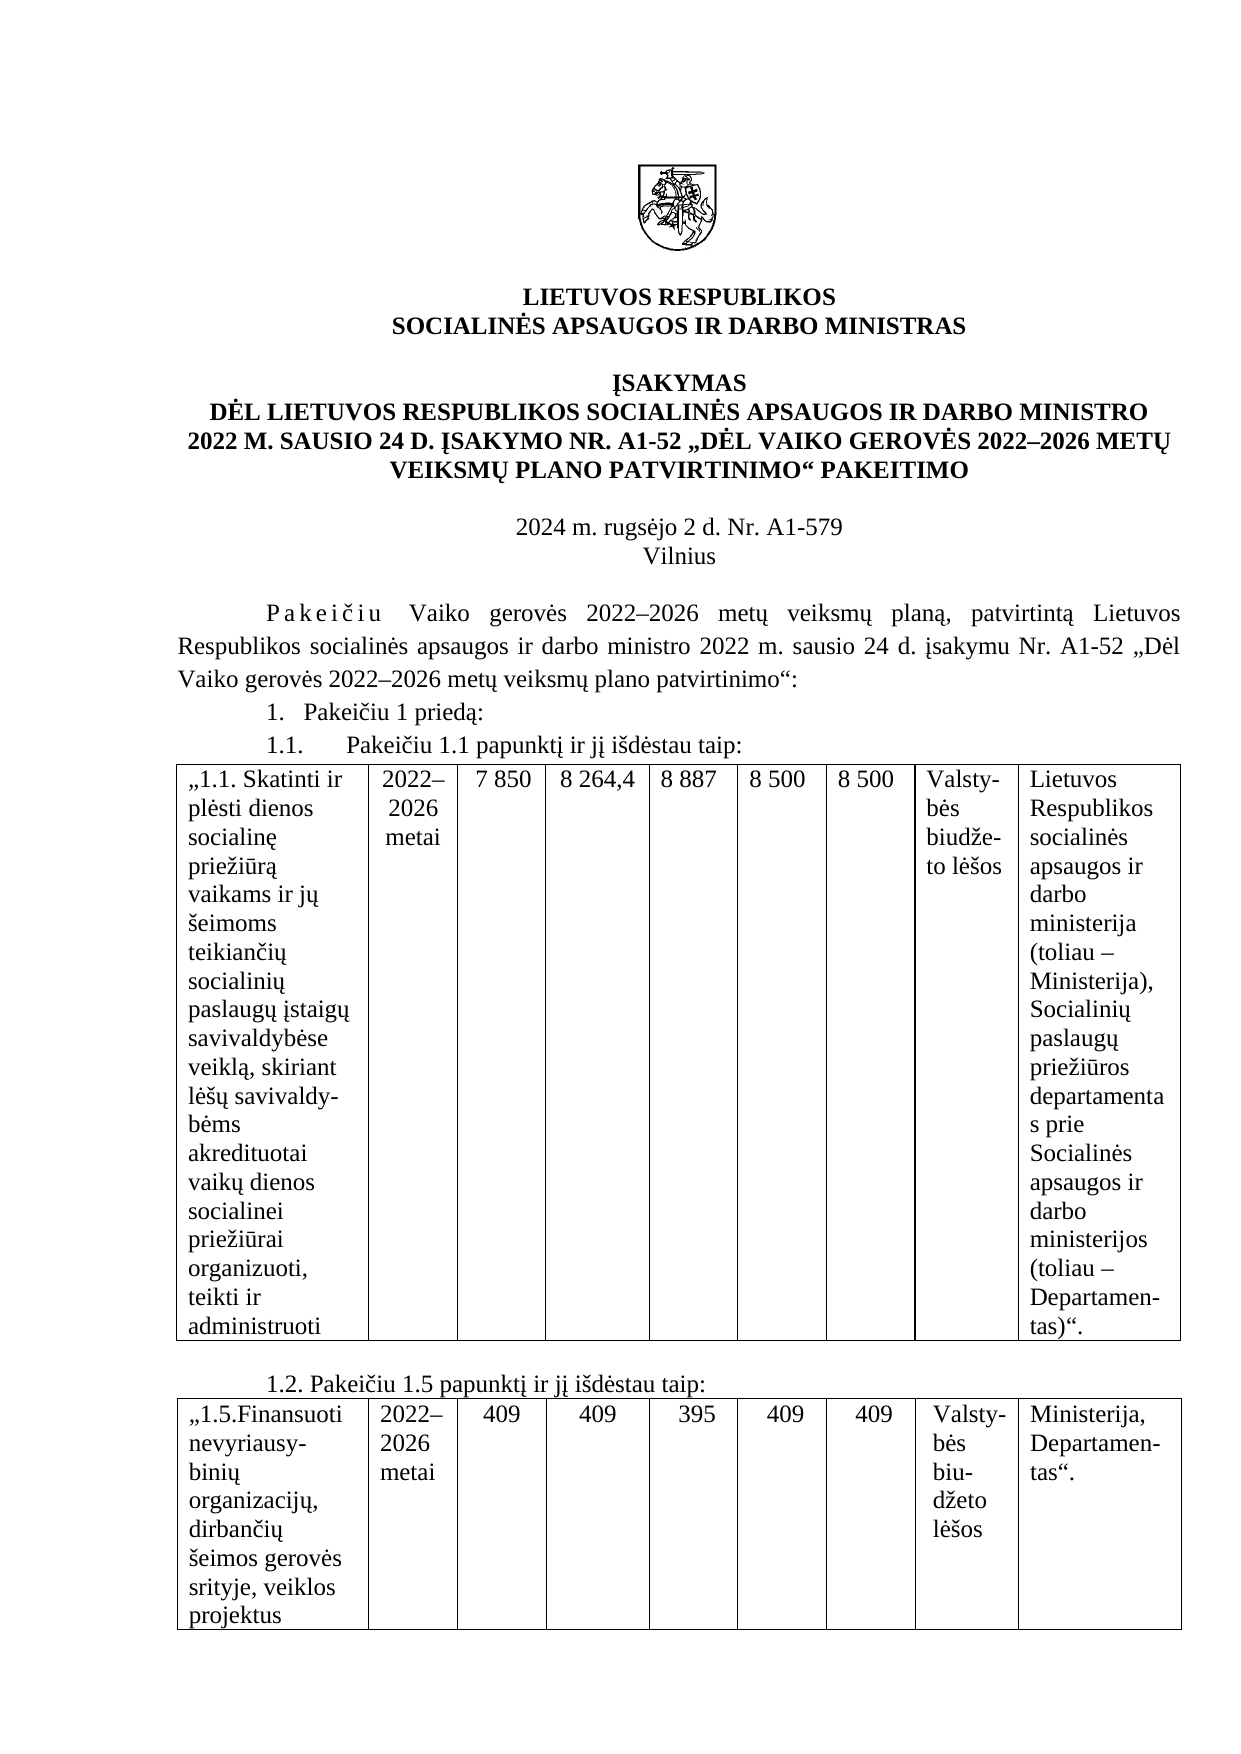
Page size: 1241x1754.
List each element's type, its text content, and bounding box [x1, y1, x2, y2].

text Pakeičiu Vaiko gerovės 2022–2026 metų veiksmų planą, patvirtintą Lietuvos Respublikos socialinės apsaugos ir darbo ministro 2022 m. sausio 24 d. įsakymu Nr. A1-52 „Dėl Vaiko gerovės 2022–2026 metų veiksmų plano patvirtinimo“: [177, 598, 1181, 693]
table_header Lietuvos Respublikos socialinės apsaugos ir darbo ministerija (toliau – Ministerija), Socialinių paslaugų priežiūros departamentas prie Socialinės apsaugos ir darbo ministerijos (toliau – Departamen-tas)“. [1019, 765, 1180, 1339]
table_header Ministerija, Departamen-tas“. [1019, 1399, 1181, 1629]
table_header 409 [738, 1399, 826, 1629]
table_header 409 [827, 1399, 915, 1629]
table_header Valsty-bės biudže-to lėšos [916, 765, 1018, 1339]
table_header 8 500 [738, 765, 826, 1339]
table_header 409 [458, 1399, 546, 1629]
text Vilnius [177, 541, 1181, 570]
table_header 409 [547, 1399, 649, 1629]
text 1.2. Pakeičiu 1.5 papunktį ir jį išdėstau taip: [177, 1369, 1181, 1398]
text 1. Pakeičiu 1 priedą: [266, 697, 1181, 726]
table_header 395 [650, 1399, 737, 1629]
table_header 8 887 [650, 765, 737, 1339]
text ĮSAKYMAS [177, 368, 1181, 397]
table_header „1.1. Skatinti ir plėsti dienos socialinę priežiūrą vaikams ir jų šeimoms teikiančių socialinių paslaugų įstaigų savivaldybėse veiklą, skiriant lėšų savivaldy-bėms akredituotai vaikų dienos socialinei priežiūrai organizuoti, teikti ir administruoti [177, 765, 368, 1339]
text 2024 m. rugsėjo 2 d. Nr. A1-579 [177, 512, 1181, 541]
text 1.1. Pakeičiu 1.1 papunktį ir jį išdėstau taip: [266, 731, 1181, 759]
table_header 8 500 [827, 765, 914, 1339]
table_header 2022–2026 metai [369, 1399, 457, 1629]
table_header 7 850 [458, 765, 545, 1339]
table_header 2022–2026 metai [369, 765, 457, 1339]
text SOCIALINĖS APSAUGOS IR DARBO MINISTRAS [177, 311, 1181, 340]
table_header „1.5.Finansuoti nevyriausy-binių organizacijų, dirbančių šeimos gerovės srityje, veiklos projektus [178, 1399, 368, 1629]
table_header Valsty-bės biu-džeto lėšos [916, 1399, 1018, 1629]
text DĖL LIETUVOS RESPUBLIKOS SOCIALINĖS APSAUGOS IR DARBO MINISTRO 2022 M. SAUSIO 24 D. ĮSAKYMO NR. A1-52 „DĖL VAIKO GEROVĖS 2022–2026 METŲ VEIKSMŲ PLANO PATVIRTINIMO“ PAKEITIMO [177, 397, 1181, 483]
table_header 8 264,4 [546, 765, 649, 1339]
text LIETUVOS RESPUBLIKOS [177, 282, 1181, 311]
